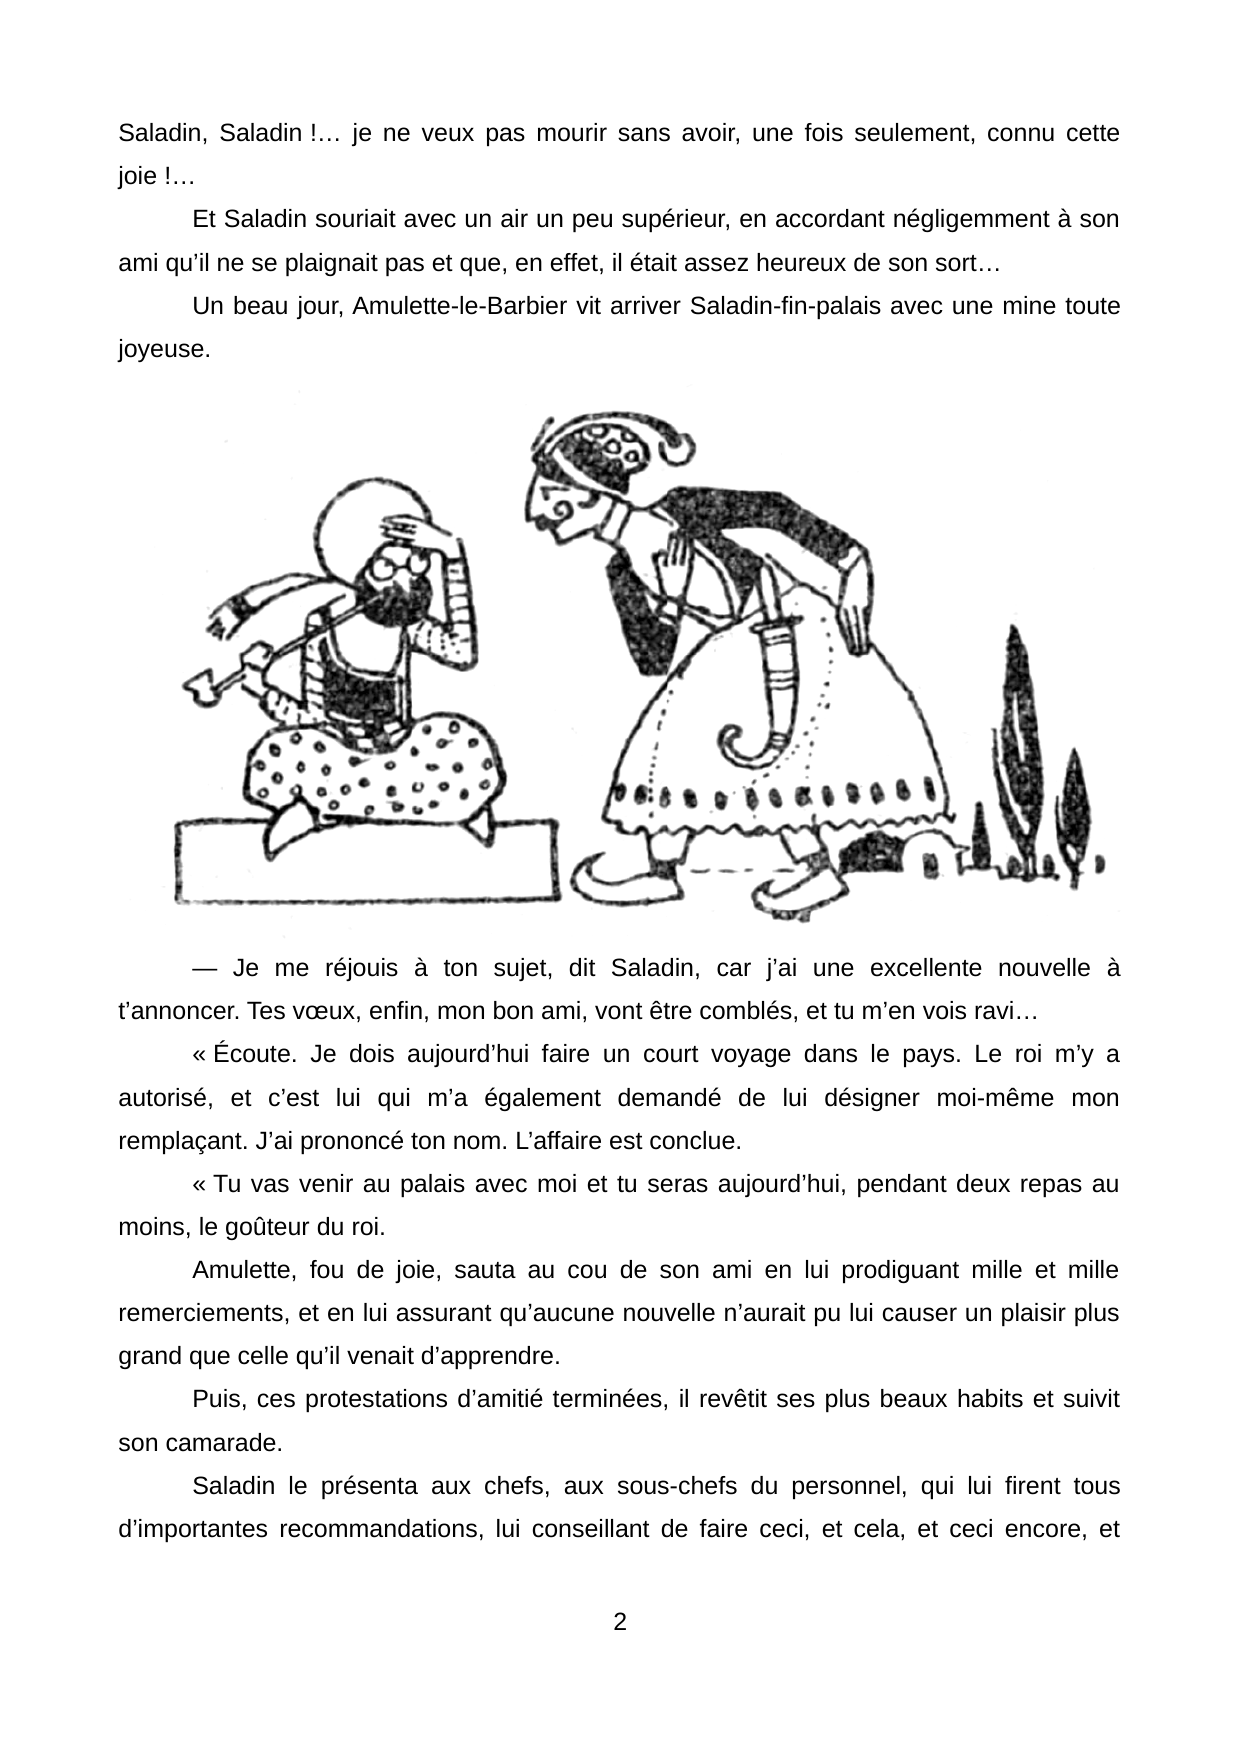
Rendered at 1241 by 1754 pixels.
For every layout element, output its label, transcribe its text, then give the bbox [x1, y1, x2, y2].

text Amulette, fou de joie, sauta au cou de son ami en lui prodiguant mille et mille remerciements, et en lui assurant qu’aucune nouvelle n’aurait pu lui causer un plaisir plus grand que celle qu’il venait d’apprendre. [118, 1255, 1122, 1370]
text « Écoute. Je dois aujourd’hui faire un court voyage dans le pays. Le roi m’y a autorisé, et c’est lui qui m’a également demandé de lui désigner moi-même mon remplaçant. J’ai prononcé ton nom. L’affaire est conclue. [118, 1039, 1122, 1154]
text — Je me réjouis à ton sujet, dit Saladin, car j’ai une excellente nouvelle à t’annoncer. Tes vœux, enfin, mon bon ami, vont être comblés, et tu m’en vois ravi… [118, 939, 1122, 1025]
picture [118, 376, 1123, 939]
text Puis, ces protestations d’amitié terminées, il revêtit ses plus beaux habits et suivit son camarade. [118, 1384, 1122, 1456]
text Et Saladin souriait avec un air un peu supérieur, en accordant négligemment à son ami qu’il ne se plaignait pas et que, en effet, il était assez heureux de son sort… [118, 204, 1122, 276]
text Saladin, Saladin !… je ne veux pas mourir sans avoir, une fois seulement, connu cette joie !… [118, 118, 1122, 190]
text Un beau jour, Amulette-le-Barbier vit arriver Saladin-fin-palais avec une mine toute joyeuse. [118, 291, 1122, 362]
text Saladin le présenta aux chefs, aux sous-chefs du personnel, qui lui firent tous d’importantes recommandations, lui conseillant de faire ceci, et cela, et ceci encore, et [118, 1471, 1122, 1543]
text « Tu vas venir au palais avec moi et tu seras aujourd’hui, pendant deux repas au moins, le goûteur du roi. [118, 1169, 1122, 1241]
